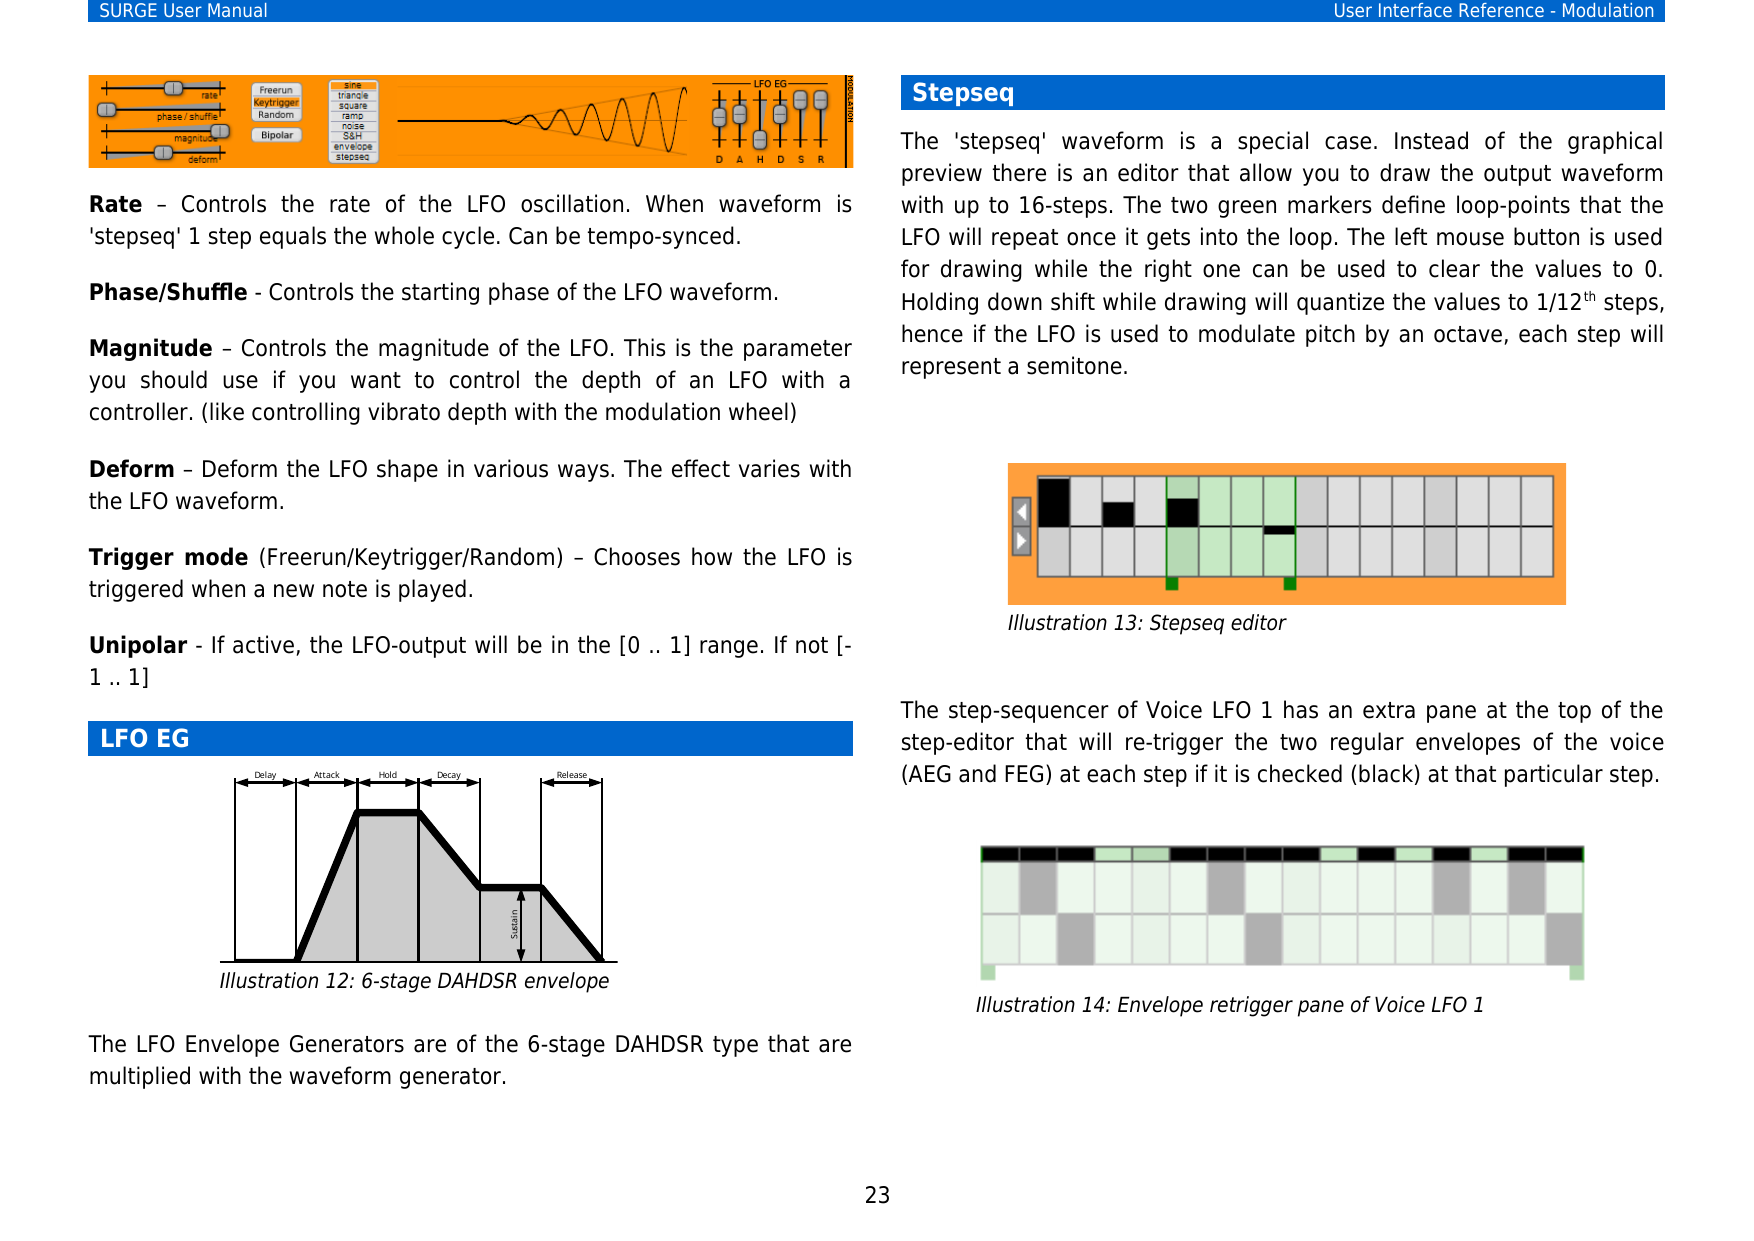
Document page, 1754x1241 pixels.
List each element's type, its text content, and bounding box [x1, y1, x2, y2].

subtitle LFO EG [97, 721, 845, 756]
text Illustration 13: Stepseq editor [1008, 463, 1588, 636]
text The 'stepseq' waveform is a special case. Instead of the graphical preview there is an editor that allow you to draw the output waveform with up to 16-steps. The two green markers define loop-points that the LFO will repeat once it gets into the loop. The left mouse button is used for drawing while the right one can be used to clear the values to 0. Holding down shift while drawing will quantize the values to 1/12th steps, hence if the LFO is used to modulate pitch by an octave, each step will represent a semitone. [901, 128, 1665, 380]
text Illustration 12: 6-stage DAHDSR envelope [359, 784, 417, 808]
text The step-sequencer of Voice LFO 1 has an extra pane at the top of the step-editor that will re-trigger the two regular envelopes of the voice (AEG and FEG) at each step if it is checked (black) at that particular step. [901, 697, 1665, 788]
text Illustration 12: 6-stage DAHDSR envelope [542, 784, 601, 953]
text Illustration 12: 6-stage DAHDSR envelope [219, 962, 617, 994]
text Illustration 12: 6-stage DAHDSR envelope [219, 772, 617, 961]
picture [1007, 463, 1567, 605]
text Phase/Shuffle - Controls the starting phase of the LFO waveform. [88, 279, 853, 306]
text Rate – Controls the rate of the LFO oscillation. When waveform is 'stepseq' 1 step equals the whole cycle. Can be tempo-synced. [88, 168, 853, 250]
text Deform – Deform the LFO shape in various ways. The effect varies with the LFO waveform. [88, 456, 853, 515]
text Illustration 12: 6-stage DAHDSR envelope [236, 784, 295, 958]
text Unipolar - If active, the LFO-output will be in the [0 .. 1] range. If not [-1 .. 1] [88, 632, 853, 691]
text Illustration 14: Envelope retrigger pane of Voice LFO 1 [976, 987, 1590, 1017]
subtitle Stepseq [909, 75, 1657, 110]
text Illustration 12: 6-stage DAHDSR envelope [420, 784, 479, 879]
text The LFO Envelope Generators are of the 6-stage DAHDSR type that are multiplied with the waveform generator. [88, 774, 853, 1090]
text Illustration 12: 6-stage DAHDSR envelope [297, 784, 356, 947]
text Trigger mode (Freerun/Keytrigger/Random) – Chooses how the LFO is triggered when a new note is played. [88, 544, 853, 603]
text Magnitude – Controls the magnitude of the LFO. This is the parameter you should use if you want to control the depth of an LFO with a controller. (like controlling vibrato depth with the modulation wheel) [88, 335, 853, 426]
